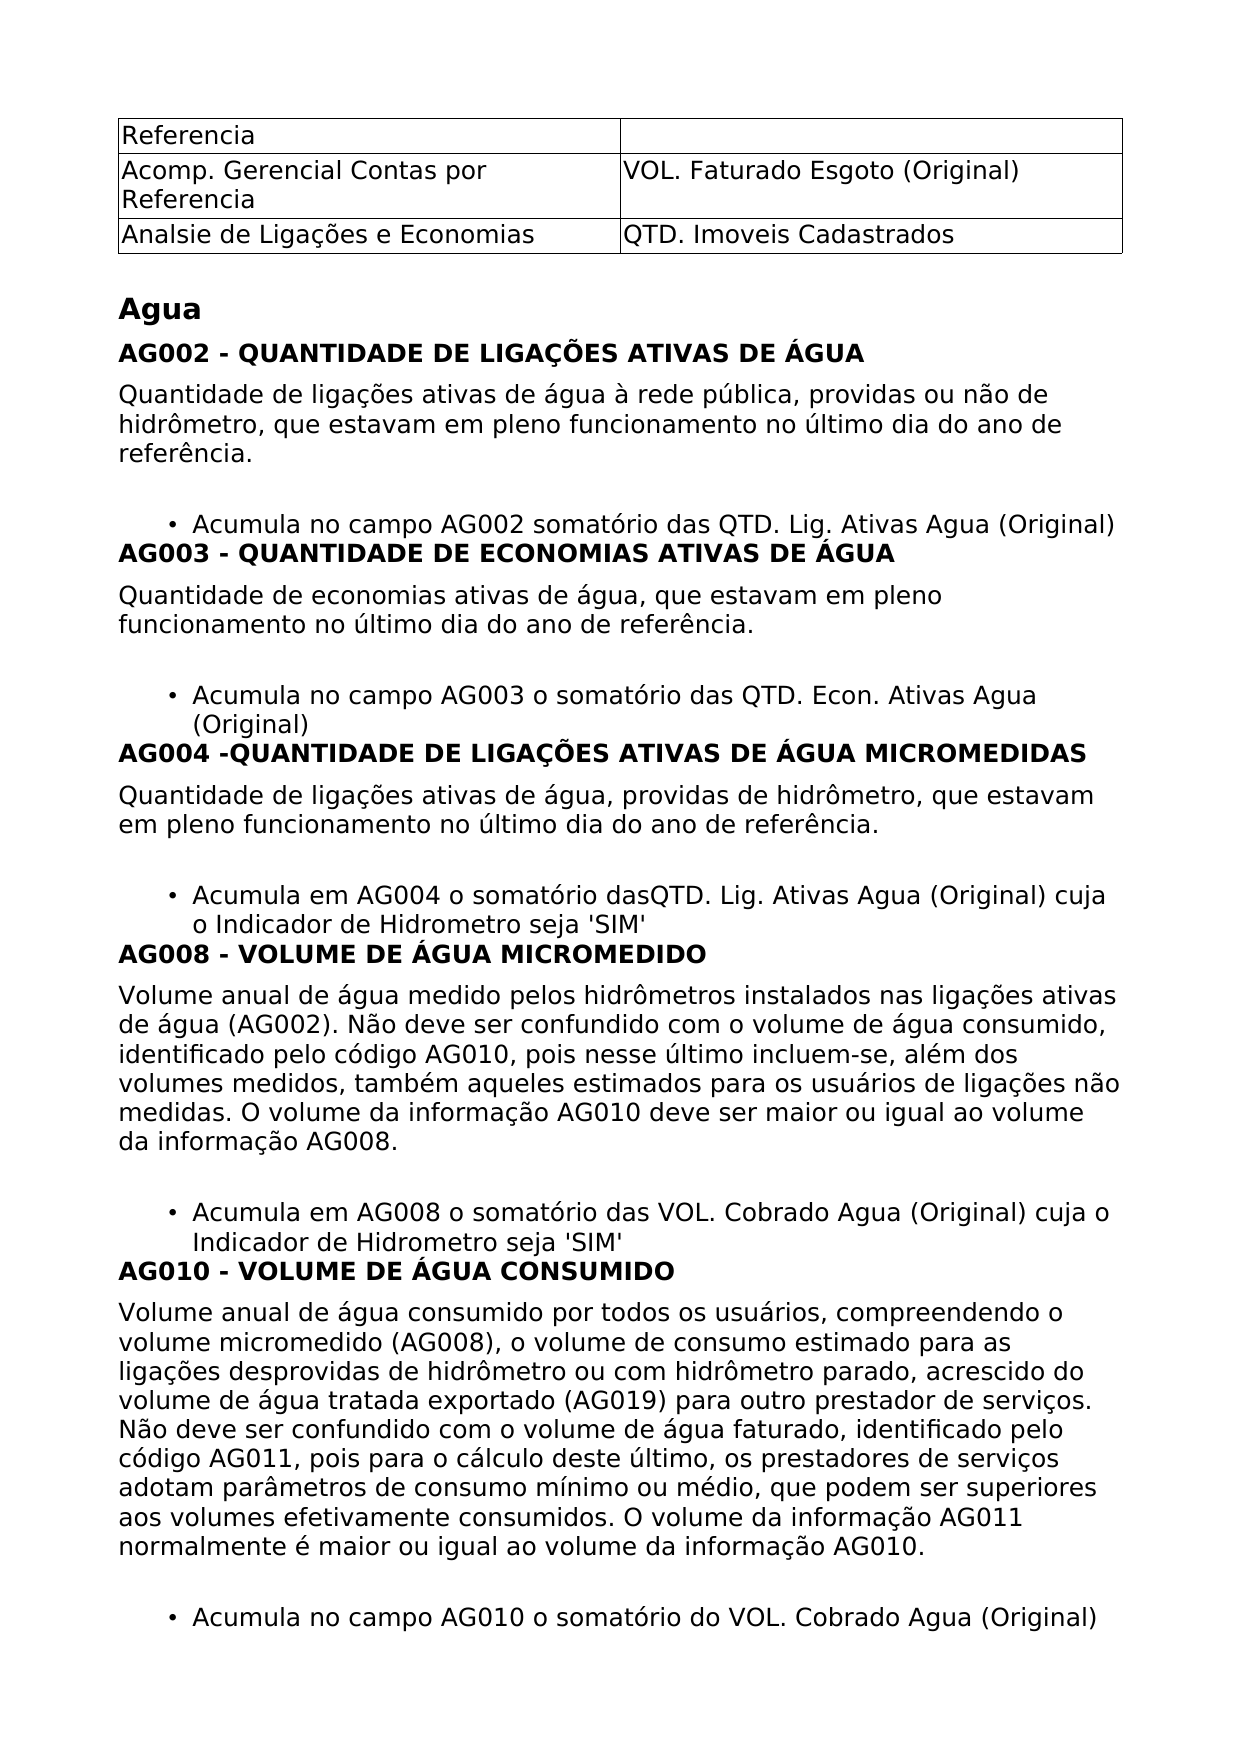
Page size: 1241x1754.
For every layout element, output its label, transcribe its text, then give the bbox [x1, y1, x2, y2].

text Quantidade de ligações ativas de água, providas de hidrômetro, que estavam em pleno funcionamento no último dia do ano de referência. [118, 781, 1122, 839]
text Quantidade de ligações ativas de água à rede pública, providas ou não de hidrômetro, que estavam em pleno funcionamento no último dia do ano de referência. [118, 381, 1122, 468]
table_cell QTD. Imoveis Cadastrados [621, 219, 1122, 253]
text AG010 - VOLUME DE ÁGUA CONSUMIDO [118, 1257, 1122, 1286]
text AG002 - QUANTIDADE DE LIGAÇÕES ATIVAS DE ÁGUA [118, 339, 1122, 368]
text Volume anual de água medido pelos hidrômetros instalados nas ligações ativas de água (AG002). Não deve ser confundido com o volume de água consumido, identificado pelo código AG010, pois nesse último incluem-se, além dos volumes medidos, também aqueles estimados para os usuários de ligações não medidas. O volume da informação AG010 deve ser maior ou igual ao volume da informação AG008. [118, 982, 1122, 1157]
subtitle Agua [118, 292, 1122, 326]
table_cell Analsie de Ligações e Economias [119, 219, 620, 253]
text Volume anual de água consumido por todos os usuários, compreendendo o volume micromedido (AG008), o volume de consumo estimado para as ligações desprovidas de hidrômetro ou com hidrômetro parado, acrescido do volume de água tratada exportado (AG019) para outro prestador de serviços. Não deve ser confundido com o volume de água faturado, identificado pelo código AG011, pois para o cálculo deste último, os prestadores de serviços adotam parâmetros de consumo mínimo ou médio, que podem ser superiores aos volumes efetivamente consumidos. O volume da informação AG011 normalmente é maior ou igual ao volume da informação AG010. [118, 1298, 1122, 1561]
text AG004 -QUANTIDADE DE LIGAÇÕES ATIVAS DE ÁGUA MICROMEDIDAS [118, 739, 1122, 769]
table_cell VOL. Faturado Esgoto (Original) [621, 154, 1122, 217]
list Acumula no campo AG003 o somatório das QTD. Econ. Ativas Agua (Original) [177, 681, 1122, 739]
table_cell Referencia [119, 119, 620, 153]
table_cell Acomp. Gerencial Contas por Referencia [119, 154, 620, 217]
list Acumula no campo AG002 somatório das QTD. Lig. Ativas Agua (Original) [177, 510, 1122, 539]
list Acumula em AG004 o somatório dasQTD. Lig. Ativas Agua (Original) cuja o Indicador de Hidrometro seja 'SIM' [177, 882, 1122, 940]
text Quantidade de economias ativas de água, que estavam em pleno funcionamento no último dia do ano de referência. [118, 581, 1122, 639]
list Acumula em AG008 o somatório das VOL. Cobrado Agua (Original) cuja o Indicador de Hidrometro seja 'SIM' [177, 1198, 1122, 1257]
list Acumula no campo AG010 o somatório do VOL. Cobrado Agua (Original) [177, 1603, 1122, 1632]
table_cell [621, 119, 1122, 153]
text AG008 - VOLUME DE ÁGUA MICROMEDIDO [118, 940, 1122, 969]
text AG003 - QUANTIDADE DE ECONOMIAS ATIVAS DE ÁGUA [118, 539, 1122, 568]
